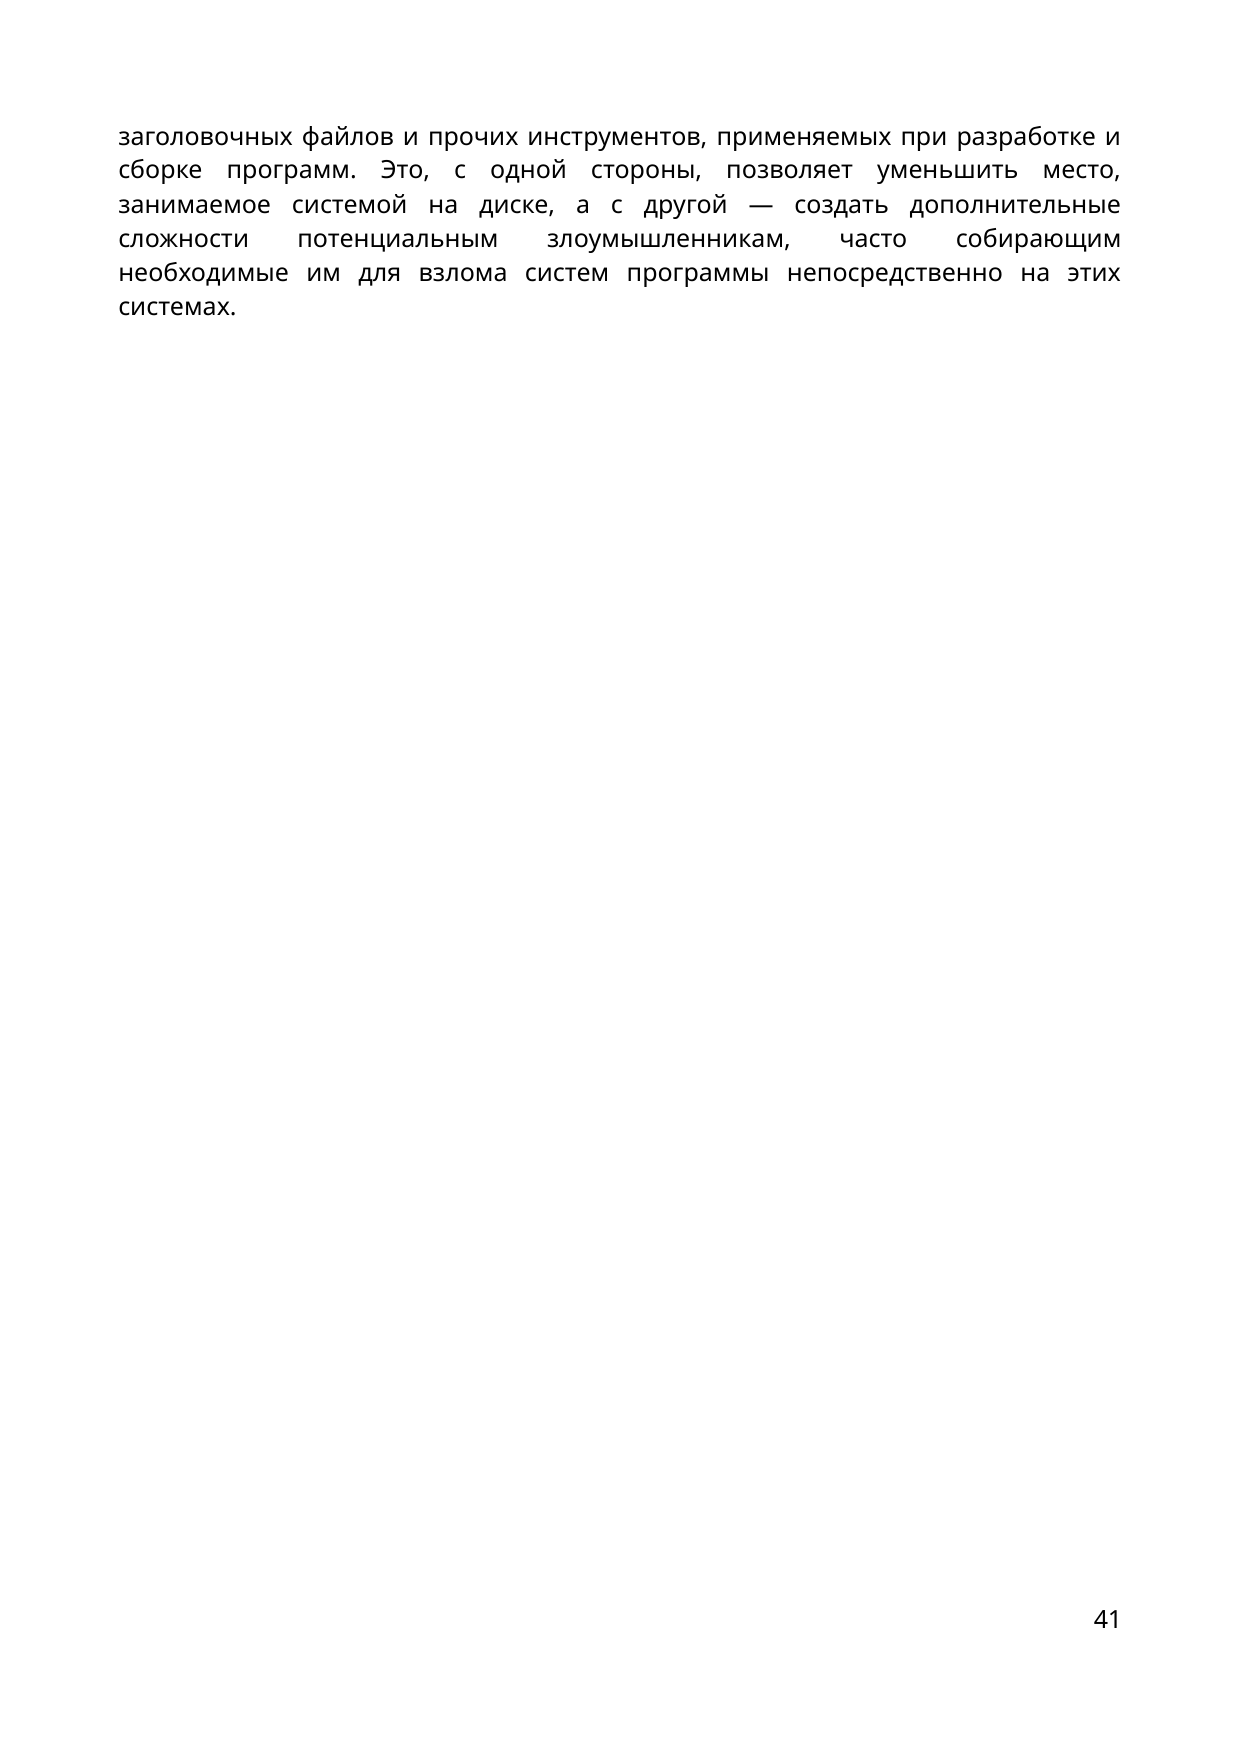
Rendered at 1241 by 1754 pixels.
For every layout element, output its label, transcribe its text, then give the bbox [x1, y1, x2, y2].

text заголовочных файлов и прочих инструментов, применяемых при разработке и сборке программ. Это, с одной стороны, позволяет уменьшить место, занимаемое системой на диске, а с другой — создать дополнительные сложности потенциальным злоумышленникам, часто собирающим необходимые им для взлома систем программы непосредственно на этих системах. [118, 118, 1122, 322]
